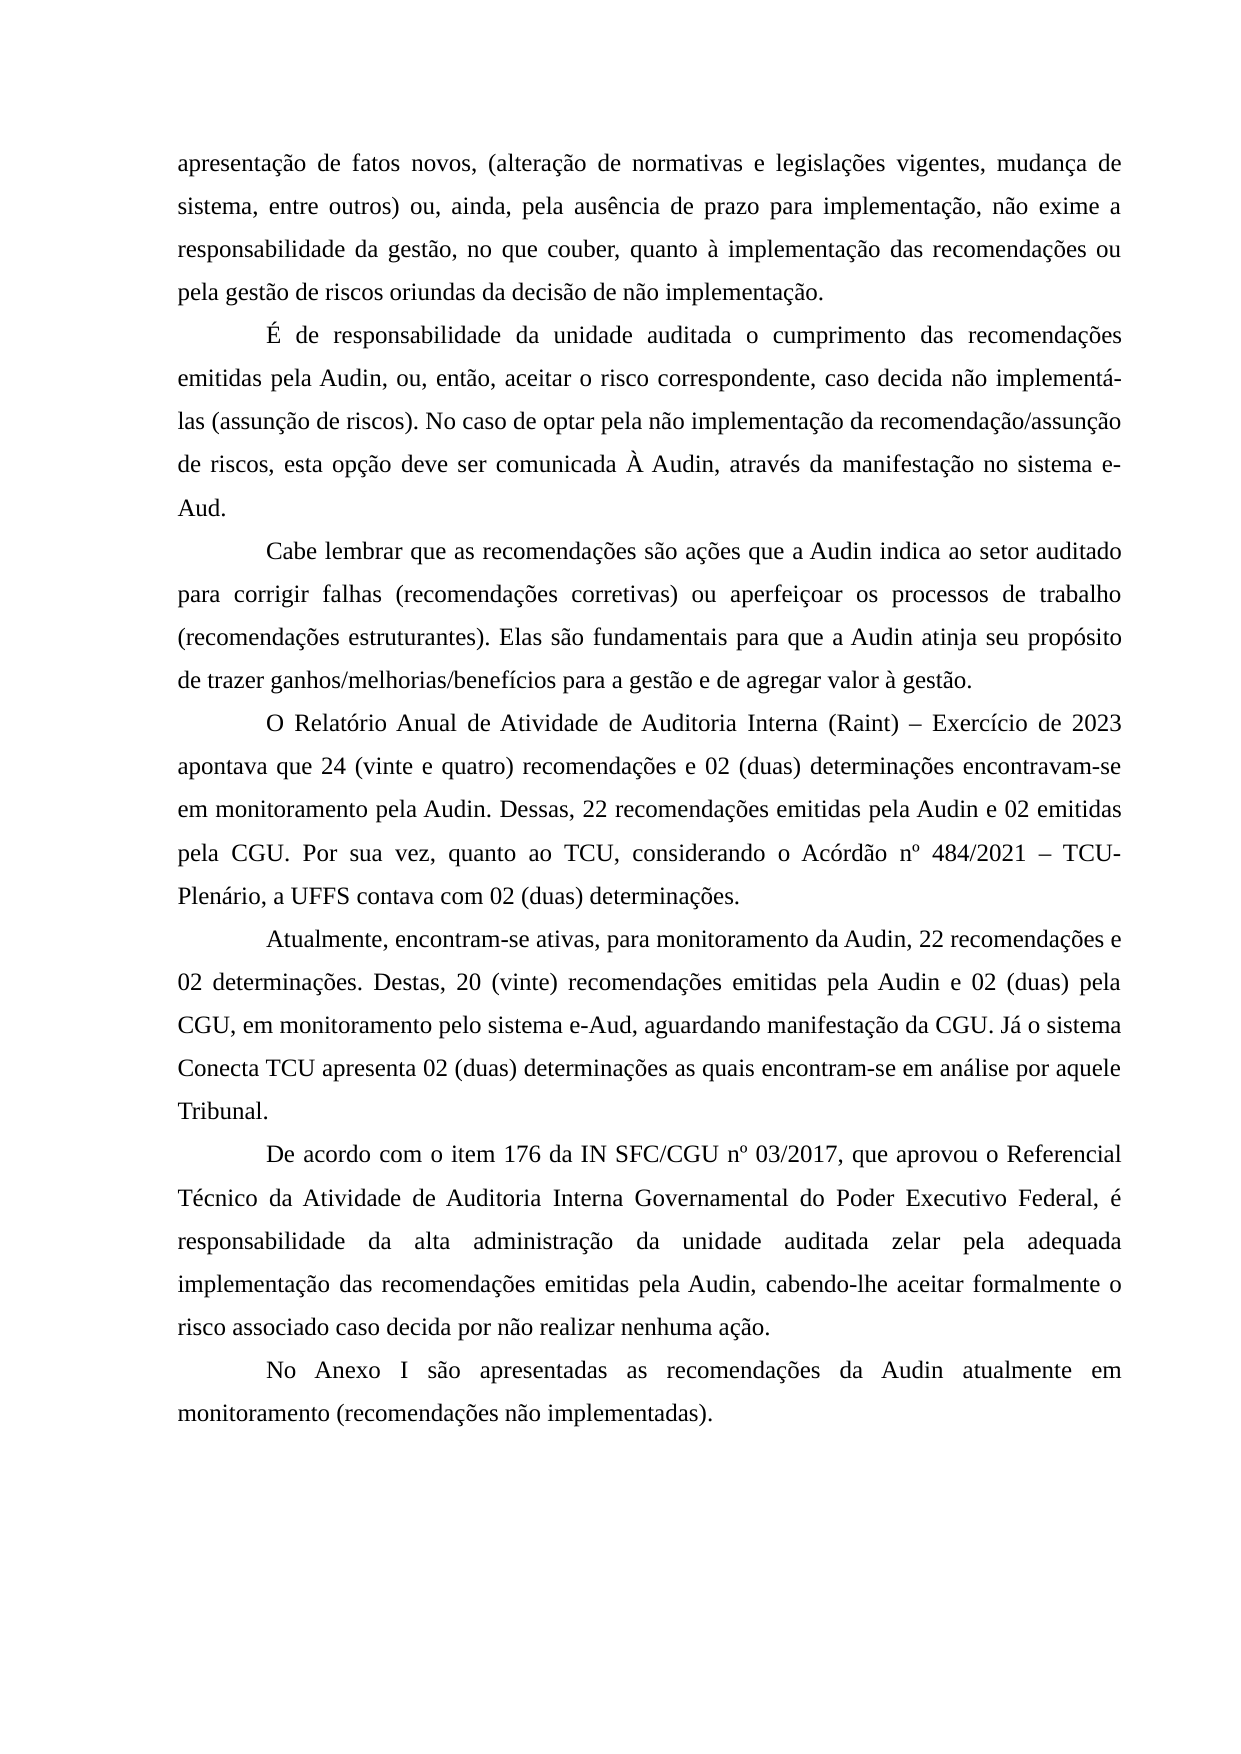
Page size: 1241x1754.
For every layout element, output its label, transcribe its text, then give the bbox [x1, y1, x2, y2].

text No Anexo I são apresentadas as recomendações da Audin atualmente em monitoramento (recomendações não implementadas). [177, 1355, 1122, 1427]
text O Relatório Anual de Atividade de Auditoria Interna (Raint) – Exercício de 2023 apontava que 24 (vinte e quatro) recomendações e 02 (duas) determinações encontravam-se em monitoramento pela Audin. Dessas, 22 recomendações emitidas pela Audin e 02 emitidas pela CGU. Por sua vez, quanto ao TCU, considerando o Acórdão nº 484/2021 – TCU-Plenário, a UFFS contava com 02 (duas) determinações. [177, 708, 1122, 909]
text É de responsabilidade da unidade auditada o cumprimento das recomendações emitidas pela Audin, ou, então, aceitar o risco correspondente, caso decida não implementá-las (assunção de riscos). No caso de optar pela não implementação da recomendação/assunção de riscos, esta opção deve ser comunicada À Audin, através da manifestação no sistema e-Aud. [177, 320, 1122, 521]
text apresentação de fatos novos, (alteração de normativas e legislações vigentes, mudança de sistema, entre outros) ou, ainda, pela ausência de prazo para implementação, não exime a responsabilidade da gestão, no que couber, quanto à implementação das recomendações ou pela gestão de riscos oriundas da decisão de não implementação. [177, 148, 1122, 306]
text Cabe lembrar que as recomendações são ações que a Audin indica ao setor auditado para corrigir falhas (recomendações corretivas) ou aperfeiçoar os processos de trabalho (recomendações estruturantes). Elas são fundamentais para que a Audin atinja seu propósito de trazer ganhos/melhorias/benefícios para a gestão e de agregar valor à gestão. [177, 536, 1122, 694]
text De acordo com o item 176 da IN SFC/CGU nº 03/2017, que aprovou o Referencial Técnico da Atividade de Auditoria Interna Governamental do Poder Executivo Federal, é responsabilidade da alta administração da unidade auditada zelar pela adequada implementação das recomendações emitidas pela Audin, cabendo-lhe aceitar formalmente o risco associado caso decida por não realizar nenhuma ação. [177, 1139, 1122, 1341]
text Atualmente, encontram-se ativas, para monitoramento da Audin, 22 recomendações e 02 determinações. Destas, 20 (vinte) recomendações emitidas pela Audin e 02 (duas) pela CGU, em monitoramento pelo sistema e-Aud, aguardando manifestação da CGU. Já o sistema Conecta TCU apresenta 02 (duas) determinações as quais encontram-se em análise por aquele Tribunal. [177, 924, 1122, 1125]
